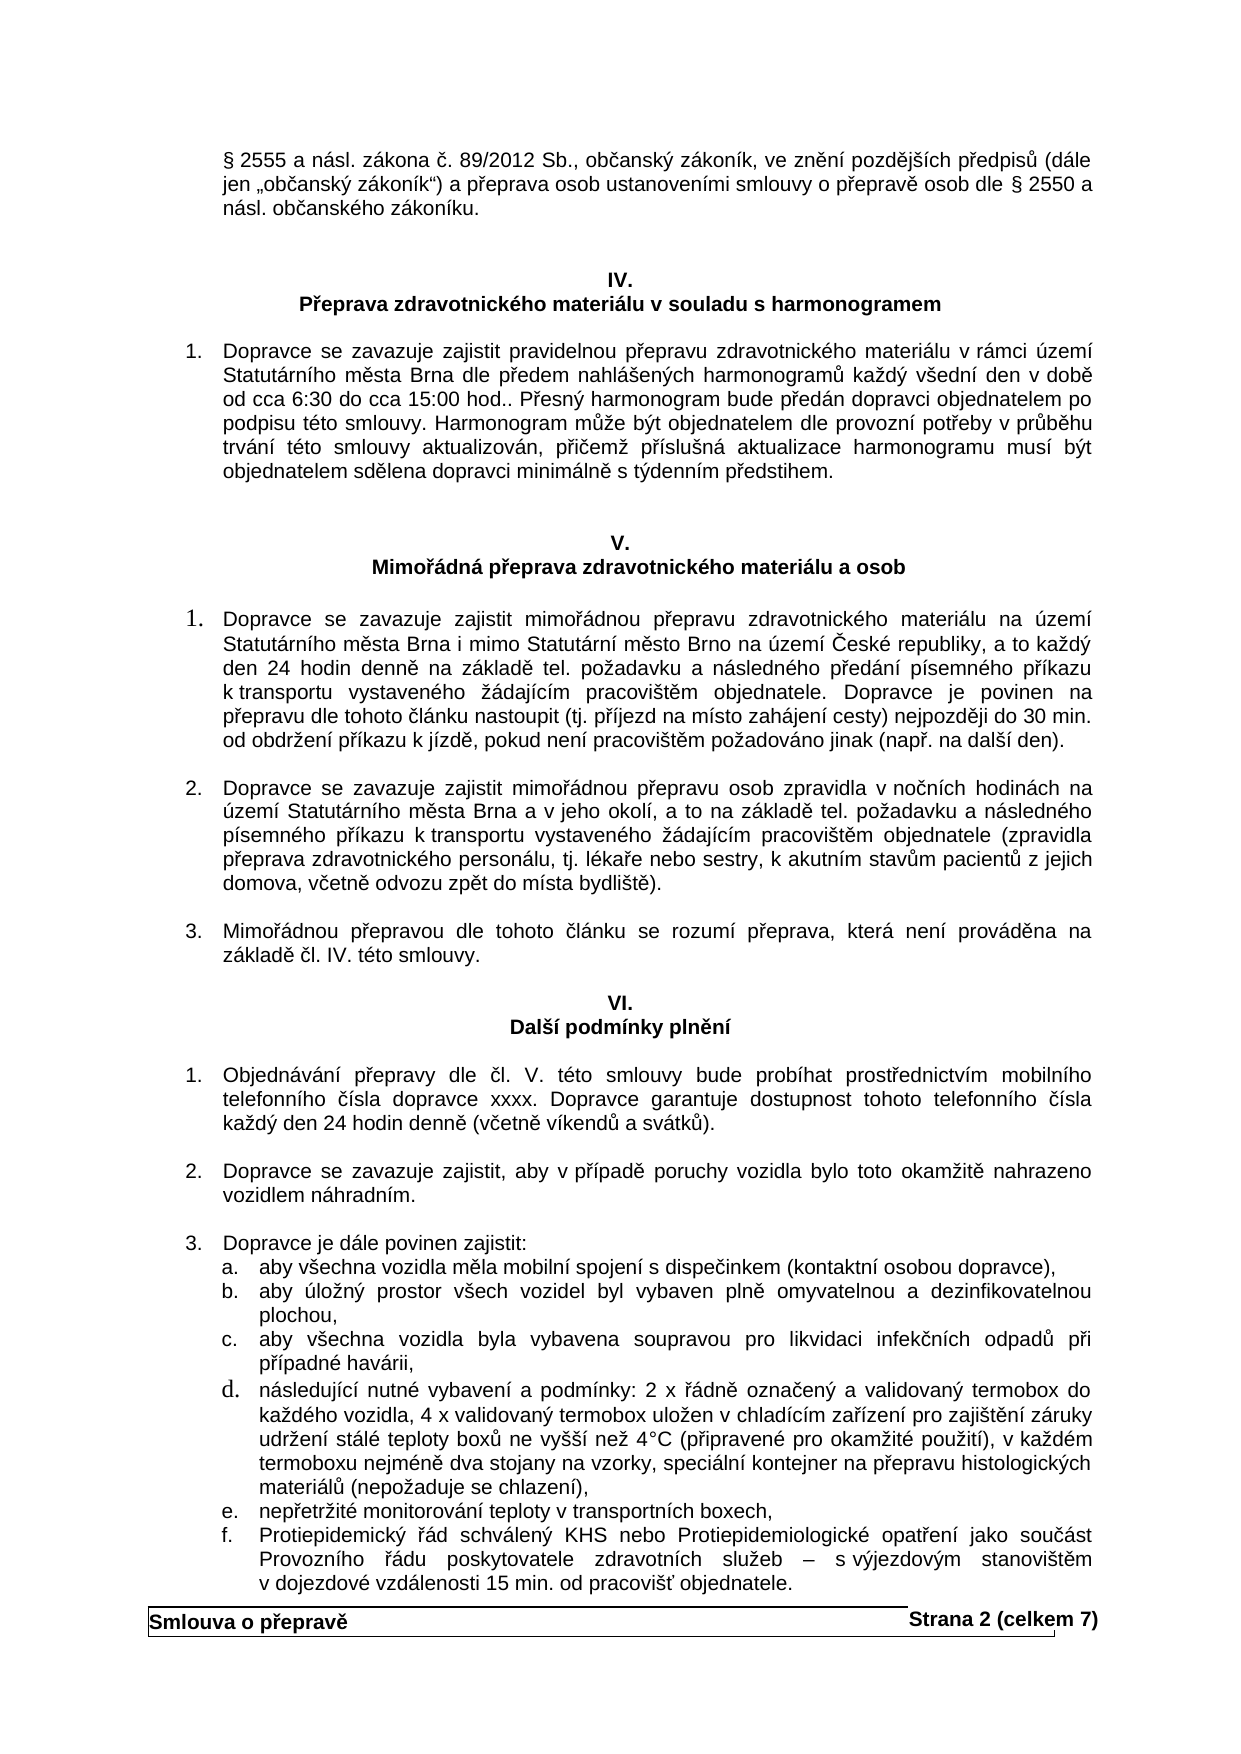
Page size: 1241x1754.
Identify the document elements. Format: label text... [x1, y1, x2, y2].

list § 2555 a násl. zákona č. 89/2012 Sb., občanský zákoník, ve znění pozdějších předpisů (dále jen „občanský zákoník“) a přeprava osob ustanoveními smlouvy o přepravě osob dle § 2550 a násl. občanského zákoníku. [185, 148, 1093, 219]
list nepřetržité monitorování teploty v transportních boxech, [221, 1499, 1093, 1523]
text VI. [148, 991, 1093, 1015]
text Další podmínky plnění [148, 1015, 1093, 1039]
text IV. [148, 267, 1093, 291]
list Objednávání přepravy dle čl. V. této smlouvy bude probíhat prostřednictvím mobilního telefonního čísla dopravce xxxx. Dopravce garantuje dostupnost tohoto telefonního čísla každý den 24 hodin denně (včetně víkendů a svátků). [185, 1063, 1093, 1135]
list aby všechna vozidla byla vybavena soupravou pro likvidaci infekčních odpadů při případné havárii, [221, 1326, 1093, 1374]
list aby všechna vozidla měla mobilní spojení s dispečinkem (kontaktní osobou dopravce), [221, 1254, 1093, 1278]
list aby úložný prostor všech vozidel byl vybaven plně omyvatelnou a dezinfikovatelnou plochou, [221, 1278, 1093, 1326]
list Dopravce se zavazuje zajistit mimořádnou přepravu zdravotnického materiálu na území Statutárního města Brna i mimo Statutární město Brno na území České republiky, a to každý den 24 hodin denně na základě tel. požadavku a následného předání písemného příkazu k transportu vystaveného žádajícím pracovištěm objednatele. Dopravce je povinen na přepravu dle tohoto článku nastoupit (tj. příjezd na místo zahájení cesty) nejpozději do 30 min. od obdržení příkazu k jízdě, pokud není pracovištěm požadováno jinak (např. na další den). [185, 603, 1093, 751]
text Přeprava zdravotnického materiálu v souladu s harmonogramem [148, 291, 1093, 315]
list Dopravce je dále povinen zajistit: [185, 1231, 1093, 1254]
list Dopravce se zavazuje zajistit, aby v případě poruchy vozidla bylo toto okamžitě nahrazeno vozidlem náhradním. [185, 1159, 1093, 1207]
list Protiepidemický řád schválený KHS nebo Protiepidemiologické opatření jako součást Provozního řádu poskytovatele zdravotních služeb – s výjezdovým stanovištěm v dojezdové vzdálenosti 15 min. od pracovišť objednatele. [221, 1523, 1093, 1595]
text Mimořádná přeprava zdravotnického materiálu a osob [185, 555, 1093, 579]
list Mimořádnou přepravou dle tohoto článku se rozumí přeprava, která není prováděna na základě čl. IV. této smlouvy. [185, 919, 1093, 967]
list Dopravce se zavazuje zajistit pravidelnou přepravu zdravotnického materiálu v rámci území Statutárního města Brna dle předem nahlášených harmonogramů každý všední den v době od cca 6:30 do cca 15:00 hod.. Přesný harmonogram bude předán dopravci objednatelem po podpisu této smlouvy. Harmonogram může být objednatelem dle provozní potřeby v průběhu trvání této smlouvy aktualizován, přičemž příslušná aktualizace harmonogramu musí být objednatelem sdělena dopravci minimálně s týdenním předstihem. [185, 339, 1093, 483]
list následující nutné vybavení a podmínky: 2 x řádně označený a validovaný termobox do každého vozidla, 4 x validovaný termobox uložen v chladícím zařízení pro zajištění záruky udržení stálé teploty boxů ne vyšší než 4°C (připravené pro okamžité použití), v každém termoboxu nejméně dva stojany na vzorky, speciální kontejner na přepravu histologických materiálů (nepožaduje se chlazení), [221, 1374, 1093, 1499]
text V. [148, 531, 1093, 555]
list Dopravce se zavazuje zajistit mimořádnou přepravu osob zpravidla v nočních hodinách na území Statutárního města Brna a v jeho okolí, a to na základě tel. požadavku a následného písemného příkazu k transportu vystaveného žádajícím pracovištěm objednatele (zpravidla přeprava zdravotnického personálu, tj. lékaře nebo sestry, k akutním stavům pacientů z jejich domova, včetně odvozu zpět do místa bydliště). [185, 775, 1093, 895]
